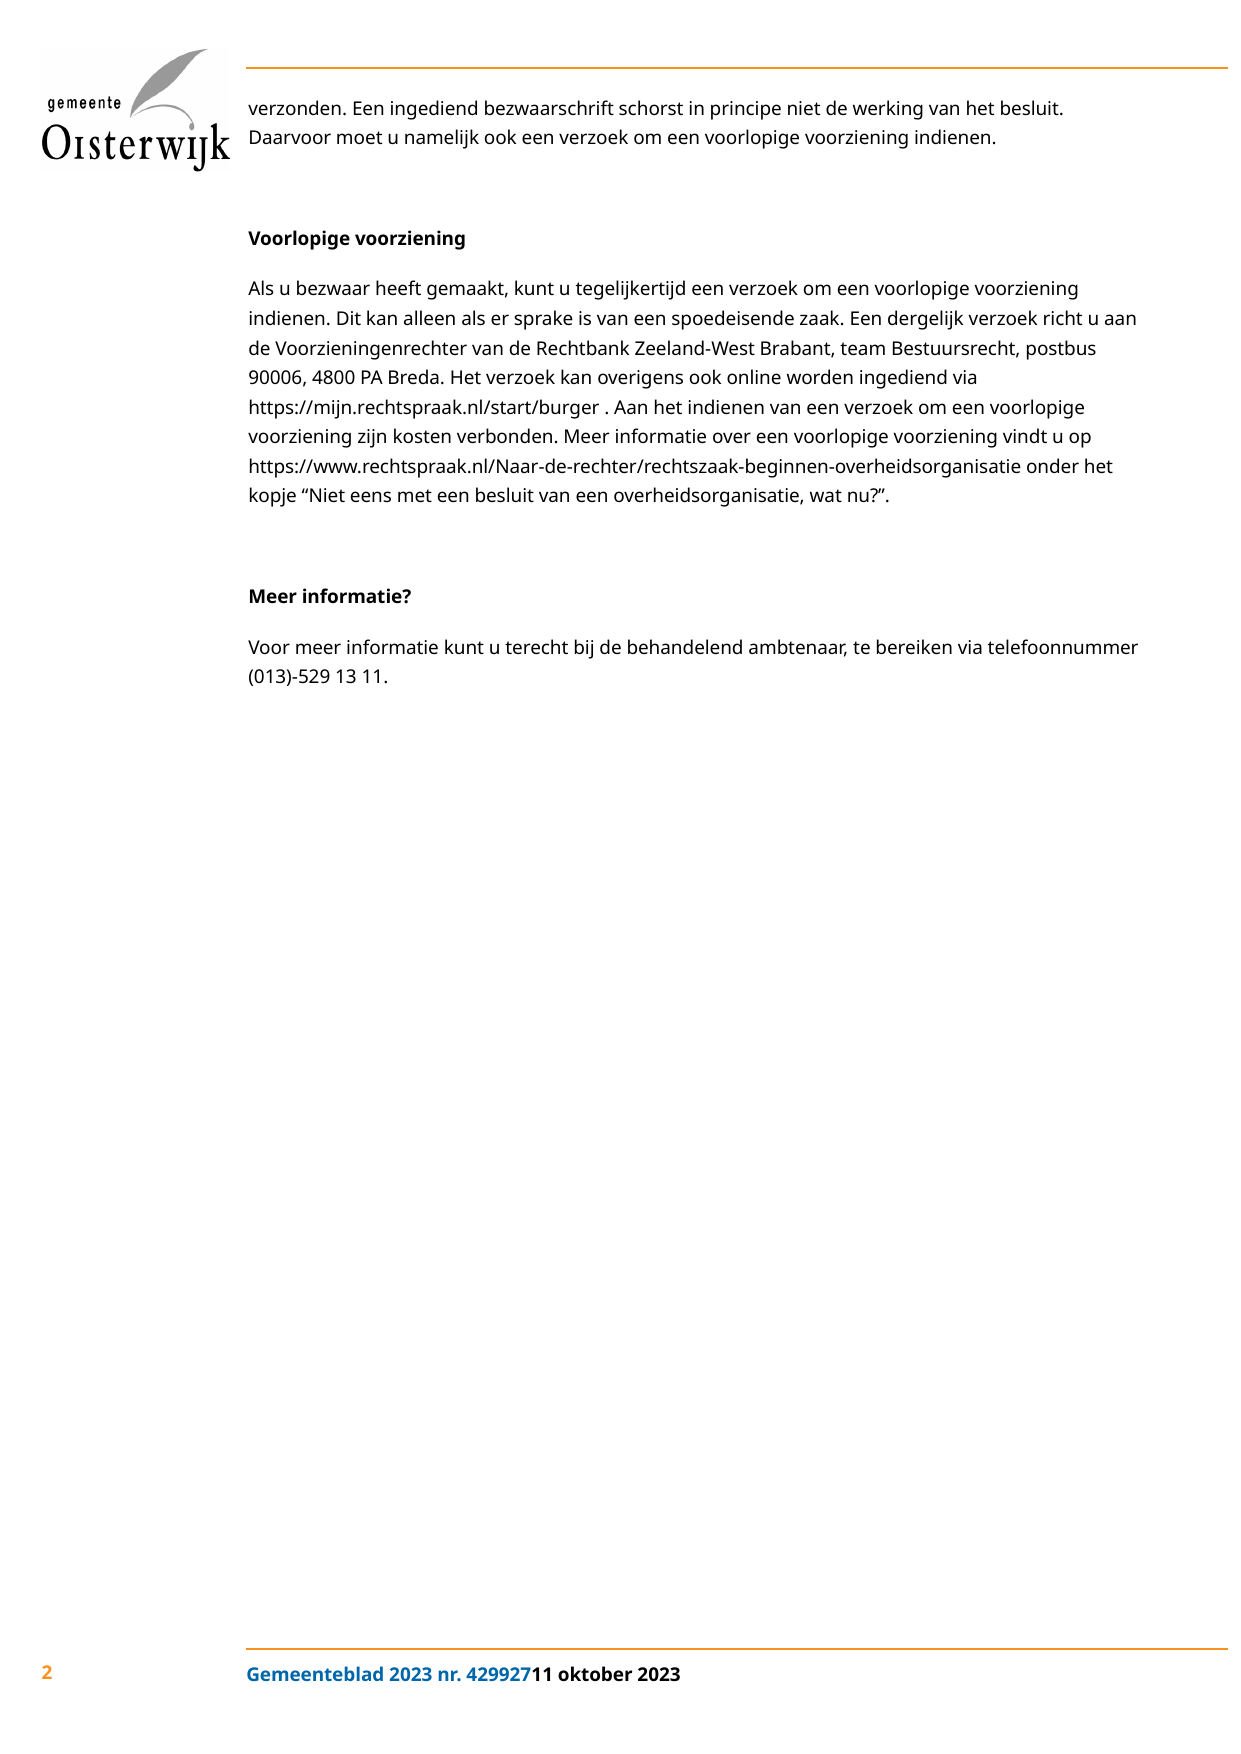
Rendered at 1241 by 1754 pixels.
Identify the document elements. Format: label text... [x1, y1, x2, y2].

text Als u bezwaar heeft gemaakt, kunt u tegelijkertijd een verzoek om een voorlopige voorziening indienen. Dit kan alleen als er sprake is van een spoedeisende zaak. Een dergelijk verzoek richt u aan de Voorzieningenrechter van de Rechtbank Zeeland-West Brabant, team Bestuursrecht, postbus 90006, 4800 PA Breda. Het verzoek kan overigens ook online worden ingediend via https://mijn.rechtspraak.nl/start/burger . Aan het indienen van een verzoek om een voorlopige voorziening zijn kosten verbonden. Meer informatie over een voorlopige voorziening vindt u op https://www.rechtspraak.nl/Naar-de-rechter/rechtszaak-beginnen-overheidsorganisatie onder het kopje “Niet eens met een besluit van een overheidsorganisatie, wat nu?”. [248, 276, 1152, 508]
picture [41, 47, 231, 172]
text Voorlopige voorziening [248, 225, 1152, 251]
text verzonden. Een ingediend bezwaarschrift schorst in principe niet de werking van het besluit. Daarvoor moet u namelijk ook een verzoek om een voorlopige voorziening indienen. [248, 95, 1152, 150]
text Meer informatie? [248, 583, 1152, 609]
text Voor meer informatie kunt u terecht bij de behandelend ambtenaar, te bereiken via telefoonnummer (013)-529 13 11. [248, 634, 1152, 689]
